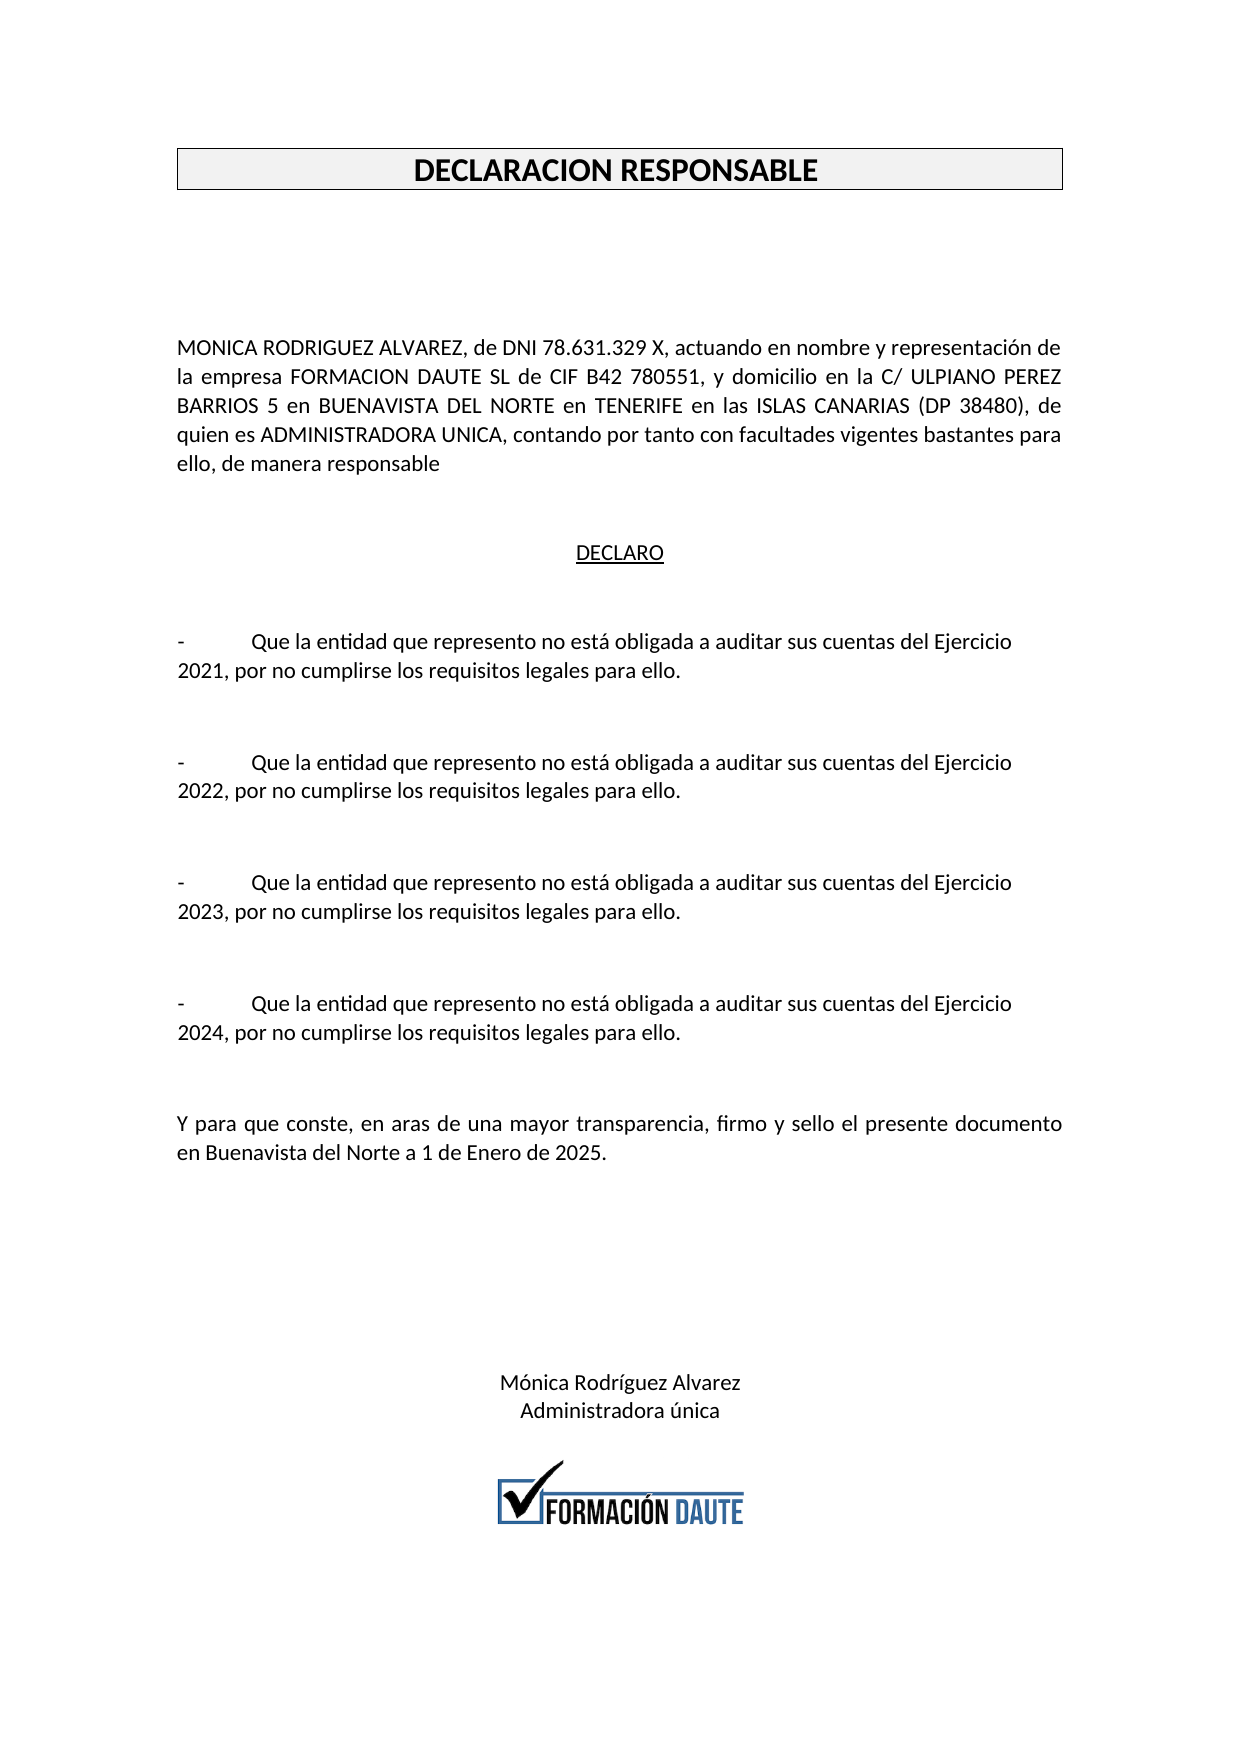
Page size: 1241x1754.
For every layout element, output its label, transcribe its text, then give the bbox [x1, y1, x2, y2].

text Administradora única [177, 1397, 1063, 1425]
text Mónica Rodríguez Alvarez [177, 1368, 1063, 1396]
list Que la entidad que represento no está obligada a auditar sus cuentas del Ejercicio 2021, por no cumplirse los requisitos legales para ello. [177, 627, 1064, 684]
text DECLARACION RESPONSABLE [178, 149, 1062, 189]
text DECLARO [177, 538, 1063, 566]
list Que la entidad que represento no está obligada a auditar sus cuentas del Ejercicio 2022, por no cumplirse los requisitos legales para ello. [177, 748, 1064, 805]
list Que la entidad que represento no está obligada a auditar sus cuentas del Ejercicio 2024, por no cumplirse los requisitos legales para ello. [177, 989, 1064, 1046]
list Que la entidad que represento no está obligada a auditar sus cuentas del Ejercicio 2023, por no cumplirse los requisitos legales para ello. [177, 868, 1064, 925]
text Y para que conste, en aras de una mayor transparencia, firmo y sello el presente documento en Buenavista del Norte a 1 de Enero de 2025. [177, 1109, 1064, 1166]
text MONICA RODRIGUEZ ALVAREZ, de DNI 78.631.329 X, actuando en nombre y representación de la empresa FORMACION DAUTE SL de CIF B42 780551, y domicilio en la C/ ULPIANO PEREZ BARRIOS 5 en BUENAVISTA DEL NORTE en TENERIFE en las ISLAS CANARIAS (DP 38480), de quien es ADMINISTRADORA UNICA, contando por tanto con facultades vigentes bastantes para ello, de manera responsable [177, 333, 1063, 477]
